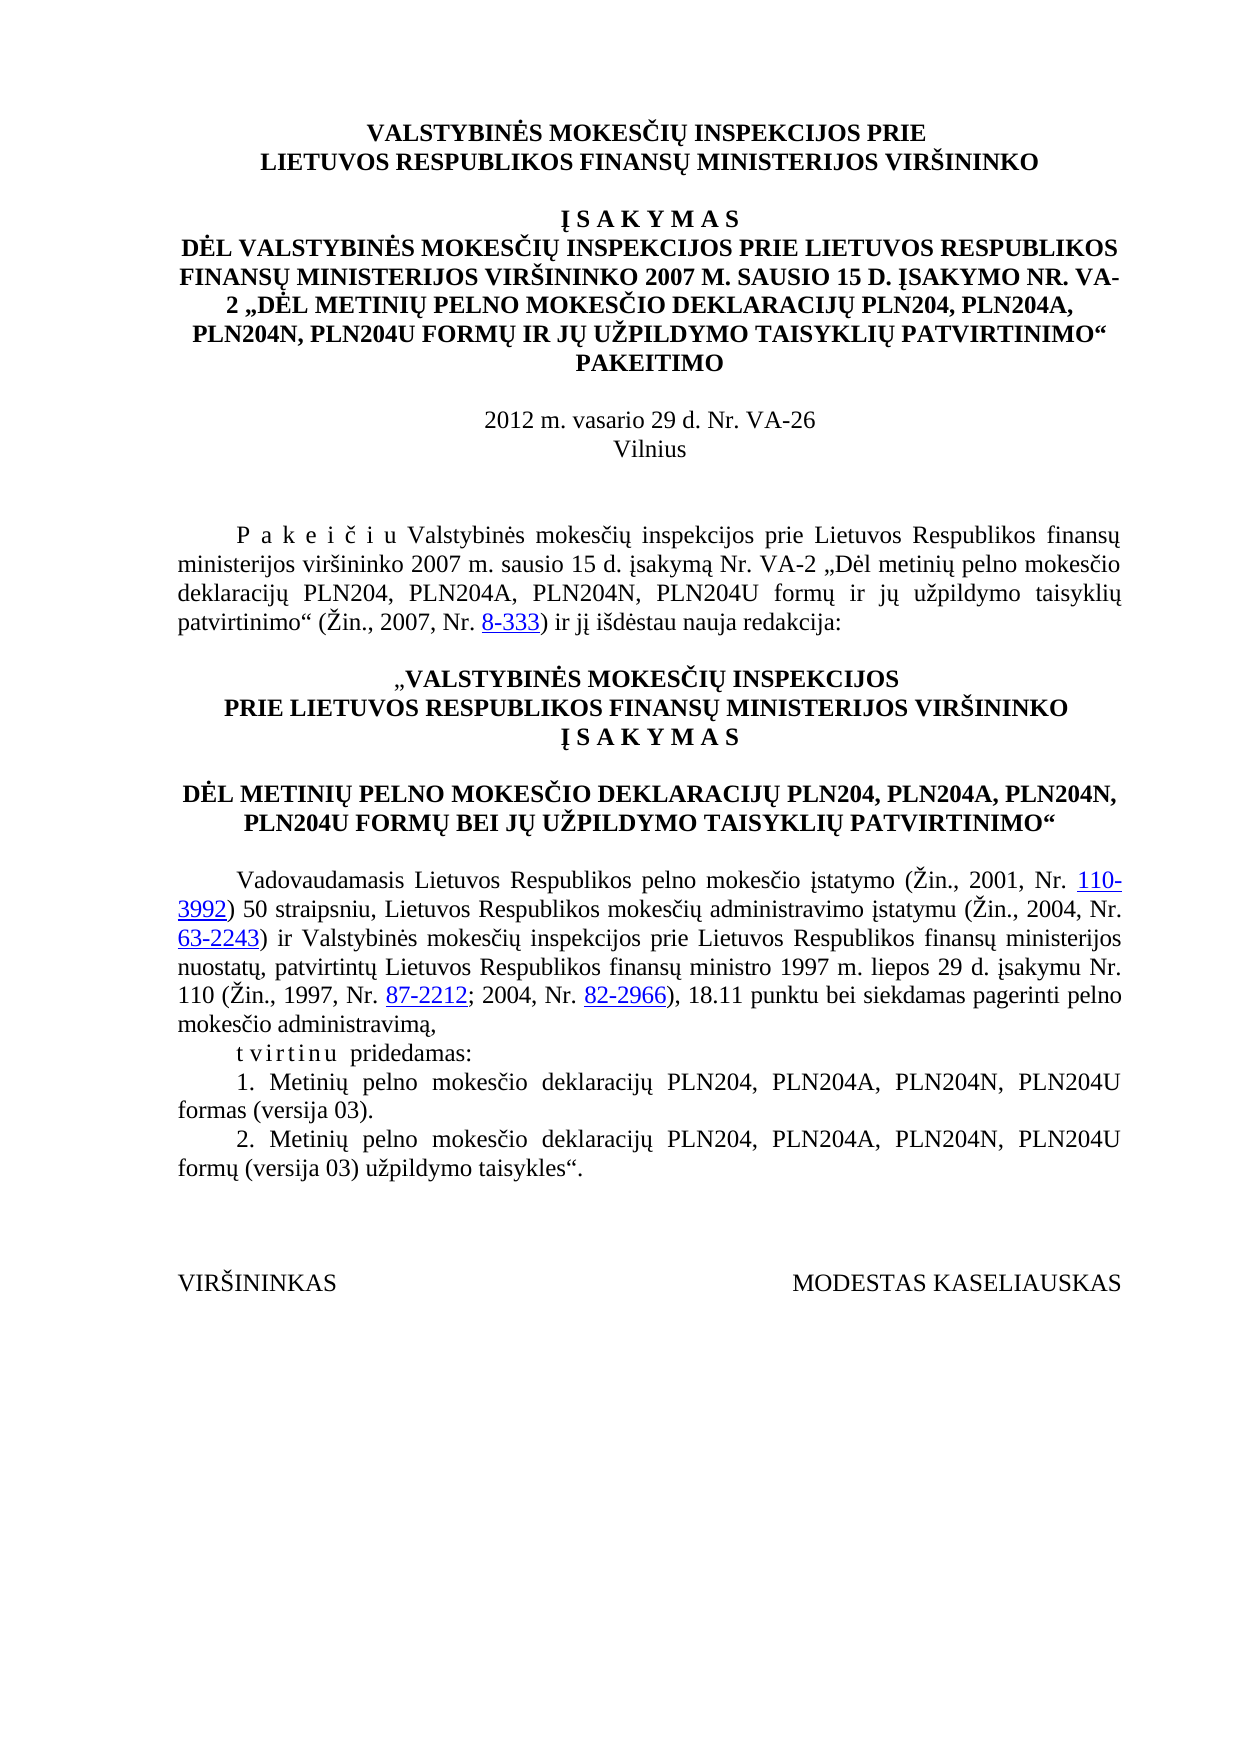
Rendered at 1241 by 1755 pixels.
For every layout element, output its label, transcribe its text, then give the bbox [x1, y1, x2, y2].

text „VALSTYBINĖS MOKESČIŲ INSPEKCIJOS [177, 664, 1122, 693]
text VALSTYBINĖS MOKESČIŲ INSPEKCIJOS PRIE [177, 118, 1122, 147]
text DĖL METINIŲ PELNO MOKESČIO DEKLARACIJŲ PLN204, PLN204A, PLN204N, [177, 779, 1122, 808]
text Viršininkas Modestas Kaseliauskas [177, 1268, 1122, 1297]
text 1. Metinių pelno mokesčio deklaracijų PLN204, PLN204A, PLN204N, PLN204U formas (versija 03). [177, 1067, 1122, 1124]
text Į S A K Y M A S [177, 204, 1122, 233]
text PRIE LIETUVOS RESPUBLIKOS FINANSŲ MINISTERIJOS VIRŠININKO [177, 693, 1122, 722]
text P a k e i č i u Valstybinės mokesčių inspekcijos prie Lietuvos Respublikos finansų ministerijos viršininko 2007 m. sausio 15 d. įsakymą Nr. VA-2 „Dėl metinių pelno mokesčio deklaracijų PLN204, PLN204A, PLN204N, PLN204U formų ir jų užpildymo taisyklių patvirtinimo“ (Žin., 2007, Nr. 8-333) ir jį išdėstau nauja redakcija: [177, 521, 1122, 636]
text Vadovaudamasis Lietuvos Respublikos pelno mokesčio įstatymo (Žin., 2001, Nr. 110-3992) 50 straipsniu, Lietuvos Respublikos mokesčių administravimo įstatymu (Žin., 2004, Nr. 63-2243) ir Valstybinės mokesčių inspekcijos prie Lietuvos Respublikos finansų ministerijos nuostatų, patvirtintų Lietuvos Respublikos finansų ministro 1997 m. liepos 29 d. įsakymu Nr. 110 (Žin., 1997, Nr. 87-2212; 2004, Nr. 82-2966), 18.11 punktu bei siekdamas pagerinti pelno mokesčio administravimą, [177, 866, 1122, 1038]
text Vilnius [177, 434, 1122, 463]
text 2. Metinių pelno mokesčio deklaracijų PLN204, PLN204A, PLN204N, PLN204U formų (versija 03) užpildymo taisykles“. [177, 1124, 1122, 1182]
text LIETUVOS RESPUBLIKOS FINANSŲ MINISTERIJOS VIRŠININKO [177, 147, 1122, 176]
text PLN204U FORMŲ BEI JŲ UŽPILDYMO TAISYKLIŲ PATVIRTINIMO“ [177, 808, 1122, 837]
text ĮSAKYMAS [177, 722, 1122, 751]
text t virtinu pridedamas: [177, 1038, 1122, 1067]
text DĖL VALSTYBINĖS MOKESČIŲ INSPEKCIJOS PRIE LIETUVOS RESPUBLIKOS FINANSŲ MINISTERIJOS VIRŠININKO 2007 M. SAUSIO 15 D. ĮSAKYMO Nr. VA-2 „DĖL METINIŲ PELNO MOKESČIO DEKLARACIJŲ PLN204, PLN204A, PLN204N, PLN204U FORMŲ IR JŲ UŽPILDYMO TAISYKLIŲ PATVIRTINIMO“ PAKEITIMO [177, 233, 1122, 377]
text 2012 m. vasario 29 d. Nr. VA-26 [177, 406, 1122, 434]
